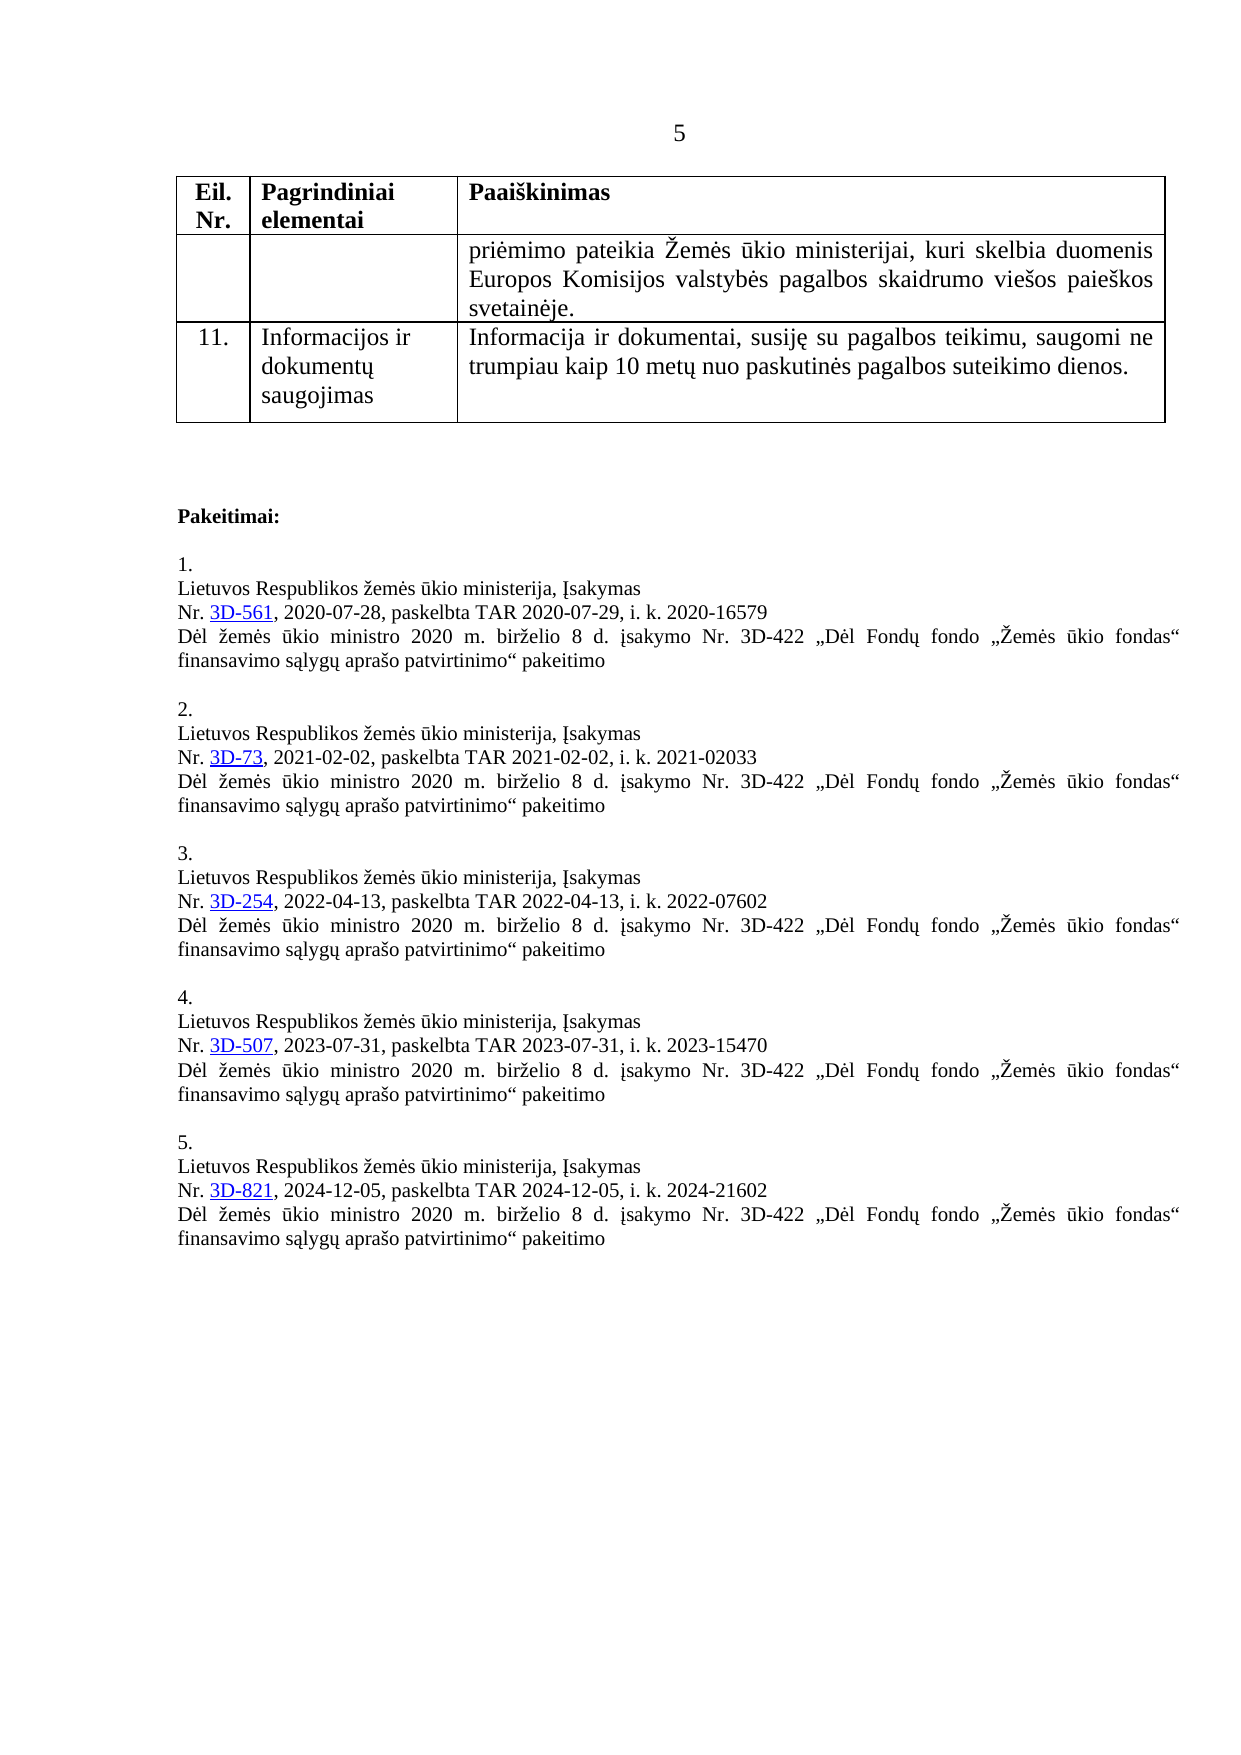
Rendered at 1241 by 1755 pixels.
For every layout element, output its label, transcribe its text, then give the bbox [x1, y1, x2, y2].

table_cell priėmimo pateikia Žemės ūkio ministerijai, kuri skelbia duomenis Europos Komisijos valstybės pagalbos skaidrumo viešos paieškos svetainėje. [458, 235, 1164, 321]
text Lietuvos Respublikos žemės ūkio ministerija, Įsakymas [177, 1009, 1181, 1033]
text Lietuvos Respublikos žemės ūkio ministerija, Įsakymas [177, 576, 1181, 600]
text Nr. 3D-73, 2021-02-02, paskelbta TAR 2021-02-02, i. k. 2021-02033 [177, 745, 1181, 769]
text Lietuvos Respublikos žemės ūkio ministerija, Įsakymas [177, 721, 1181, 745]
text Dėl žemės ūkio ministro 2020 m. birželio 8 d. įsakymo Nr. 3D-422 „Dėl Fondų fondo „Žemės ūkio fondas“ finansavimo sąlygų aprašo patvirtinimo“ pakeitimo [177, 1202, 1181, 1250]
text Nr. 3D-821, 2024-12-05, paskelbta TAR 2024-12-05, i. k. 2024-21602 [177, 1178, 1181, 1202]
text Nr. 3D-507, 2023-07-31, paskelbta TAR 2023-07-31, i. k. 2023-15470 [177, 1033, 1181, 1057]
text 4. [177, 985, 1181, 1009]
table_header Eil. Nr. [177, 177, 249, 234]
text 5. [177, 1130, 1181, 1154]
text Dėl žemės ūkio ministro 2020 m. birželio 8 d. įsakymo Nr. 3D-422 „Dėl Fondų fondo „Žemės ūkio fondas“ finansavimo sąlygų aprašo patvirtinimo“ pakeitimo [177, 769, 1181, 817]
text Dėl žemės ūkio ministro 2020 m. birželio 8 d. įsakymo Nr. 3D-422 „Dėl Fondų fondo „Žemės ūkio fondas“ finansavimo sąlygų aprašo patvirtinimo“ pakeitimo [177, 624, 1181, 672]
table_cell [177, 235, 249, 321]
table_header Paaiškinimas [458, 177, 1164, 234]
text Dėl žemės ūkio ministro 2020 m. birželio 8 d. įsakymo Nr. 3D-422 „Dėl Fondų fondo „Žemės ūkio fondas“ finansavimo sąlygų aprašo patvirtinimo“ pakeitimo [177, 1057, 1181, 1106]
table_cell Informacijos ir dokumentų saugojimas [251, 323, 457, 422]
text Lietuvos Respublikos žemės ūkio ministerija, Įsakymas [177, 865, 1181, 889]
table_cell Informacija ir dokumentai, susiję su pagalbos teikimu, saugomi ne trumpiau kaip 10 metų nuo paskutinės pagalbos suteikimo dienos. [458, 323, 1164, 422]
table_header Pagrindiniai elementai [251, 177, 457, 234]
table_cell [251, 235, 457, 321]
text Lietuvos Respublikos žemės ūkio ministerija, Įsakymas [177, 1154, 1181, 1178]
table_cell 11. [177, 323, 249, 422]
text 1. [177, 552, 1181, 576]
text Pakeitimai: [177, 504, 1181, 528]
text 2. [177, 697, 1181, 721]
text Dėl žemės ūkio ministro 2020 m. birželio 8 d. įsakymo Nr. 3D-422 „Dėl Fondų fondo „Žemės ūkio fondas“ finansavimo sąlygų aprašo patvirtinimo“ pakeitimo [177, 913, 1181, 961]
text Nr. 3D-254, 2022-04-13, paskelbta TAR 2022-04-13, i. k. 2022-07602 [177, 889, 1181, 913]
text Nr. 3D-561, 2020-07-28, paskelbta TAR 2020-07-29, i. k. 2020-16579 [177, 600, 1181, 624]
text 3. [177, 841, 1181, 865]
